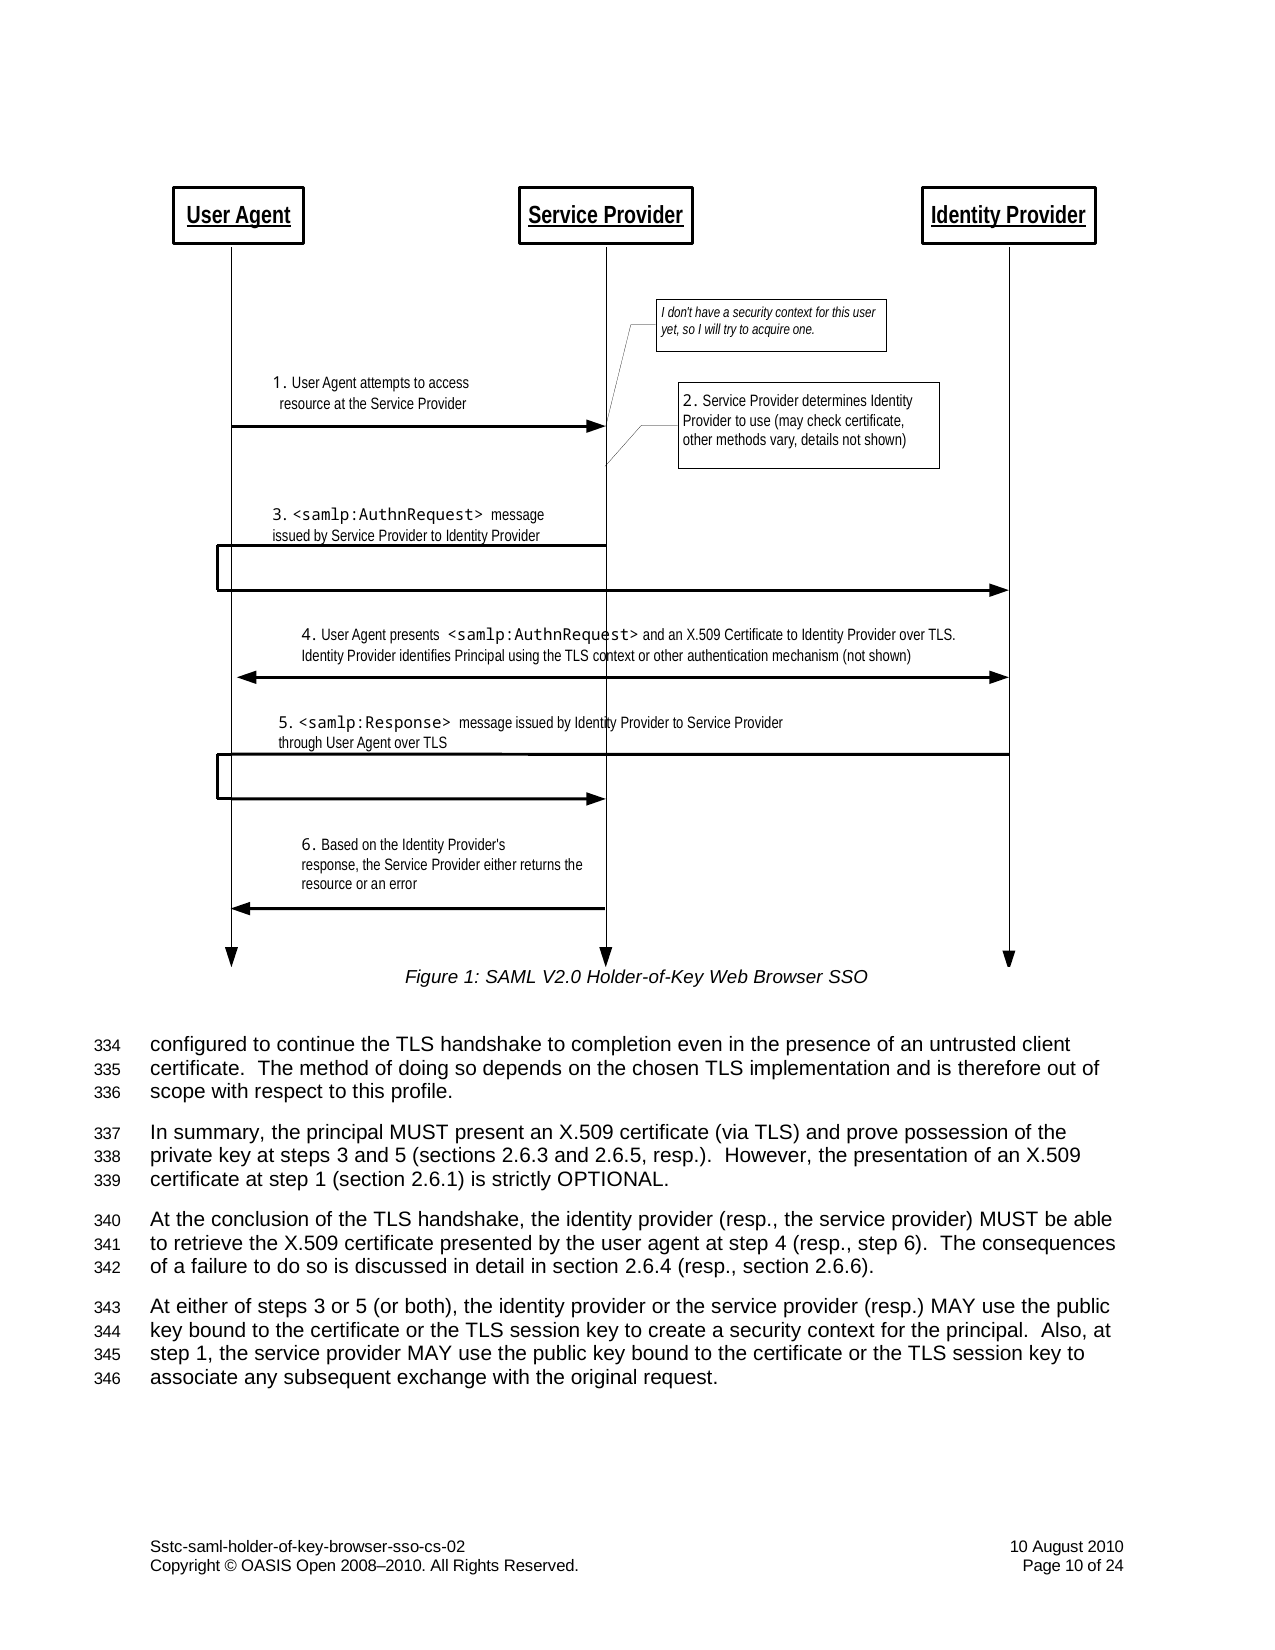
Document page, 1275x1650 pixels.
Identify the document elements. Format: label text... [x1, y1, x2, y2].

text configured to continue the TLS handshake to completion even in the presence of an untrusted client certificate. The method of doing so depends on the chosen TLS implementation and is therefore out of scope with respect to this profile. [150, 988, 1125, 1103]
text At either of steps 3 or 5 (or both), the identity provider or the service provider (resp.) MAY use the public key bound to the certificate or the TLS session key to create a security context for the principal. Also, at step 1, the service provider MAY use the public key bound to the certificate or the TLS session key to associate any subsequent exchange with the original request. [150, 1295, 1125, 1389]
text In summary, the principal MUST present an X.509 certificate (via TLS) and prove possession of the private key at steps 3 and 5 (sections 2.6.3 and 2.6.5, resp.). However, the presentation of an X.509 certificate at step 1 (section 2.6.1) is strictly OPTIONAL. [150, 1120, 1125, 1191]
text Figure 1: SAML V2.0 Holder-of-Key Web Browser SSO [150, 162, 1125, 988]
text At the conclusion of the TLS handshake, the identity provider (resp., the service provider) MUST be able to retrieve the X.509 certificate presented by the user agent at step 4 (resp., step 6). The consequences of a failure to do so is discussed in detail in section 2.6.4 (resp., section 2.6.6). [150, 1207, 1125, 1278]
